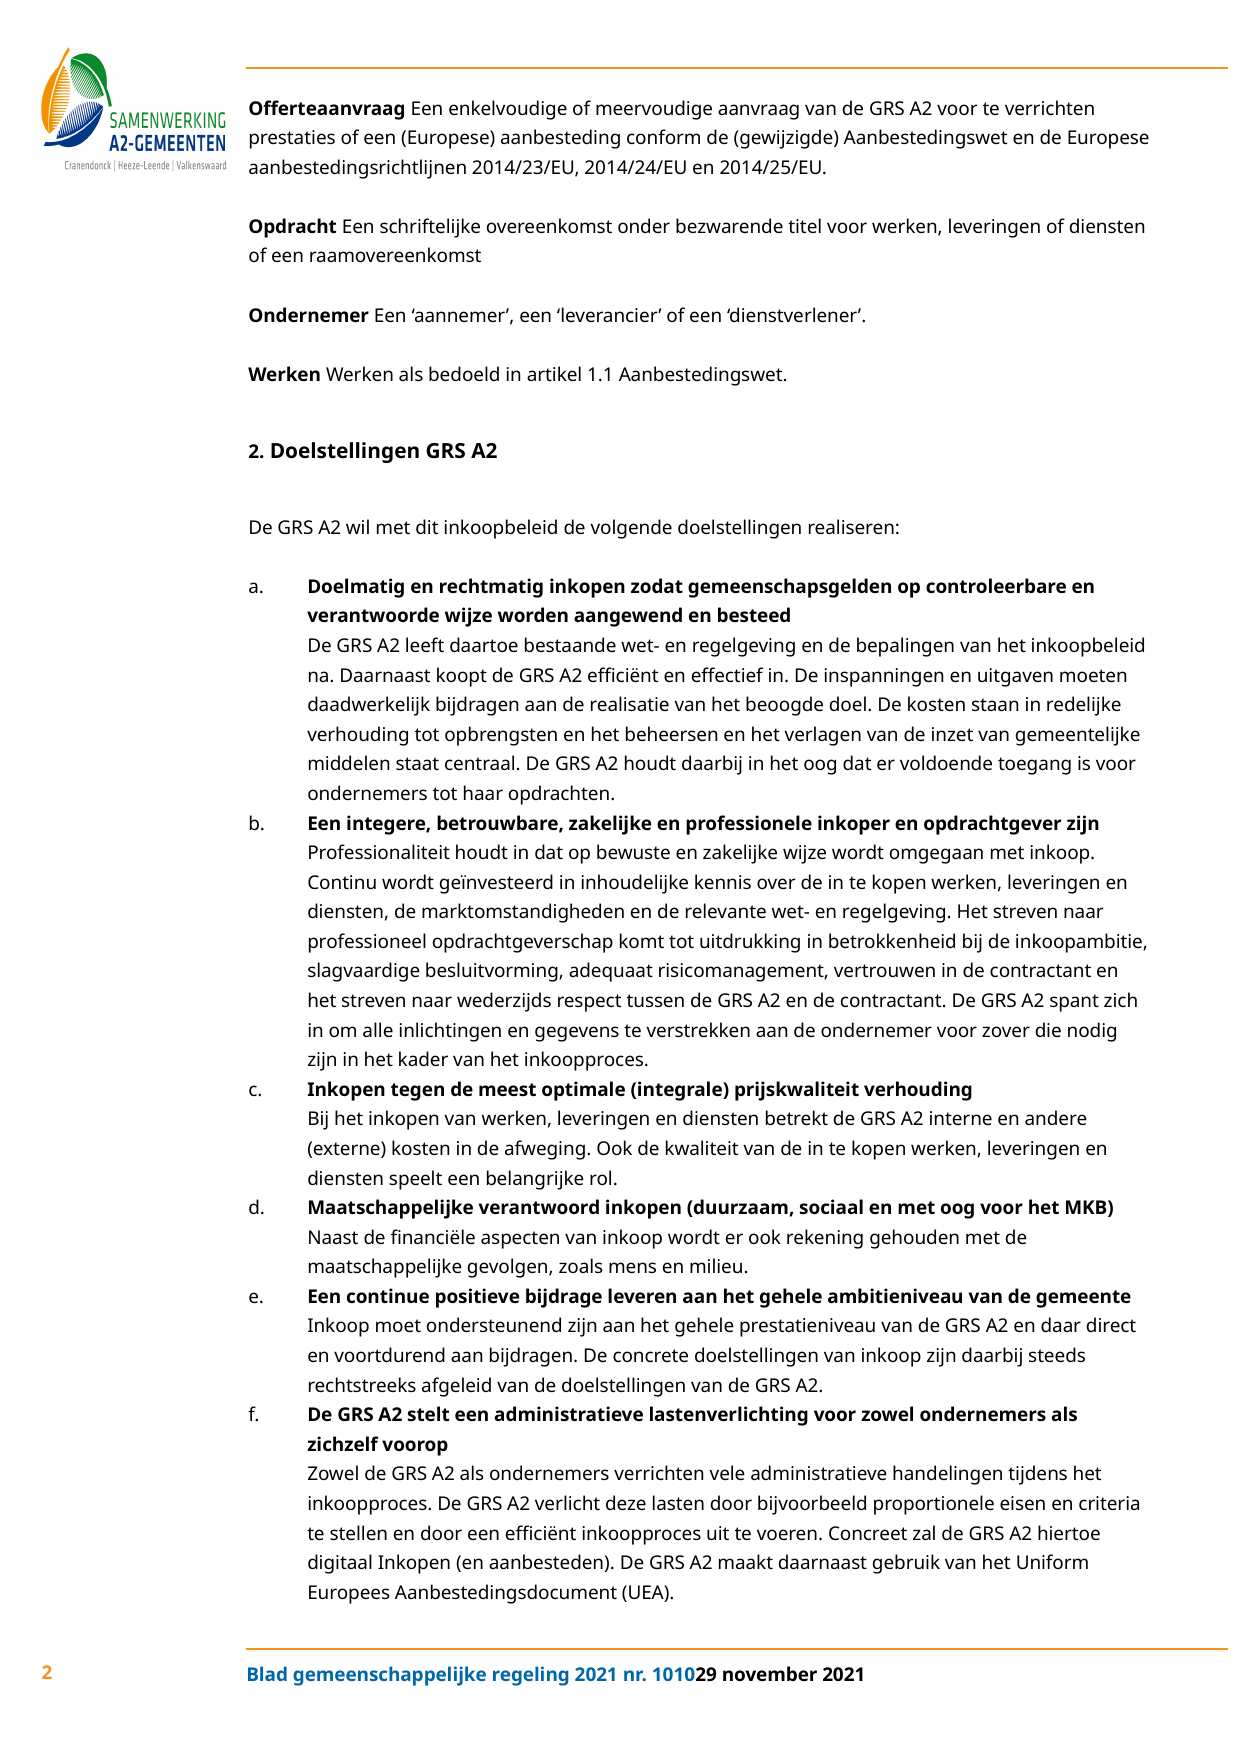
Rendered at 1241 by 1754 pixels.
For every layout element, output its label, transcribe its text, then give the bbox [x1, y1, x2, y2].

list Doelmatig en rechtmatig inkopen zodat gemeenschapsgelden op controleerbare en verantwoorde wijze worden aangewend en besteed [248, 573, 1152, 628]
list Een continue positieve bijdrage leveren aan het gehele ambitieniveau van de gemeente [248, 1283, 1152, 1309]
list Inkopen tegen de meest optimale (integrale) prijskwaliteit verhouding [248, 1076, 1152, 1102]
text De GRS A2 wil met dit inkoopbeleid de volgende doelstellingen realiseren: [248, 514, 1152, 540]
list De GRS A2 leeft daartoe bestaande wet- en regelgeving en de bepalingen van het inkoopbeleid na. Daarnaast koopt de GRS A2 efficiënt en effectief in. De inspanningen en uitgaven moeten daadwerkelijk bijdragen aan de realisatie van het beoogde doel. De kosten staan in redelijke verhouding tot opbrengsten en het beheersen en het verlagen van de inzet van gemeentelijke middelen staat centraal. De GRS A2 houdt daarbij in het oog dat er voldoende toegang is voor ondernemers tot haar opdrachten. [248, 632, 1152, 806]
list Maatschappelijke verantwoord inkopen (duurzaam, sociaal en met oog voor het MKB) [248, 1194, 1152, 1220]
list Naast de financiële aspecten van inkoop wordt er ook rekening gehouden met de maatschappelijke gevolgen, zoals mens en milieu. [248, 1224, 1152, 1279]
list Professionaliteit houdt in dat op bewuste en zakelijke wijze wordt omgegaan met inkoop. Continu wordt geïnvesteerd in inhoudelijke kennis over de in te kopen werken, leveringen en diensten, de marktomstandigheden en de relevante wet- en regelgeving. Het streven naar professioneel opdrachtgeverschap komt tot uitdrukking in betrokkenheid bij de inkoopambitie, slagvaardige besluitvorming, adequaat risicomanagement, vertrouwen in de contractant en het streven naar wederzijds respect tussen de GRS A2 en de contractant. De GRS A2 spant zich in om alle inlichtingen en gegevens te verstrekken aan de ondernemer voor zover die nodig zijn in het kader van het inkoopproces. [248, 839, 1152, 1072]
text 2. Doelstellingen GRS A2 [248, 436, 1152, 465]
text Ondernemer Een ‘aannemer’, een ‘leverancier’ of een ‘dienstverlener’. [248, 302, 1152, 328]
picture [41, 47, 231, 172]
text Werken Werken als bedoeld in artikel 1.1 Aanbestedingswet. [248, 361, 1152, 387]
list Inkoop moet ondersteunend zijn aan het gehele prestatieniveau van de GRS A2 en daar direct en voortdurend aan bijdragen. De concrete doelstellingen van inkoop zijn daarbij steeds rechtstreeks afgeleid van de doelstellingen van de GRS A2. [248, 1313, 1152, 1398]
text Opdracht Een schriftelijke overeenkomst onder bezwarende titel voor werken, leveringen of diensten of een raamovereenkomst [248, 213, 1152, 268]
list Een integere, betrouwbare, zakelijke en professionele inkoper en opdrachtgever zijn [248, 810, 1152, 836]
list Zowel de GRS A2 als ondernemers verrichten vele administratieve handelingen tijdens het inkoopproces. De GRS A2 verlicht deze lasten door bijvoorbeeld proportionele eisen en criteria te stellen en door een efficiënt inkoopproces uit te voeren. Concreet zal de GRS A2 hiertoe digitaal Inkopen (en aanbesteden). De GRS A2 maakt daarnaast gebruik van het Uniform Europees Aanbestedingsdocument (UEA). [248, 1461, 1152, 1605]
list Bij het inkopen van werken, leveringen en diensten betrekt de GRS A2 interne en andere (externe) kosten in de afweging. Ook de kwaliteit van de in te kopen werken, leveringen en diensten speelt een belangrijke rol. [248, 1106, 1152, 1191]
text Offerteaanvraag Een enkelvoudige of meervoudige aanvraag van de GRS A2 voor te verrichten prestaties of een (Europese) aanbesteding conform de (gewijzigde) Aanbestedingswet en de Europese aanbestedingsrichtlijnen 2014/23/EU, 2014/24/EU en 2014/25/EU. [248, 95, 1152, 180]
list De GRS A2 stelt een administratieve lastenverlichting voor zowel ondernemers als zichzelf voorop [248, 1401, 1152, 1457]
